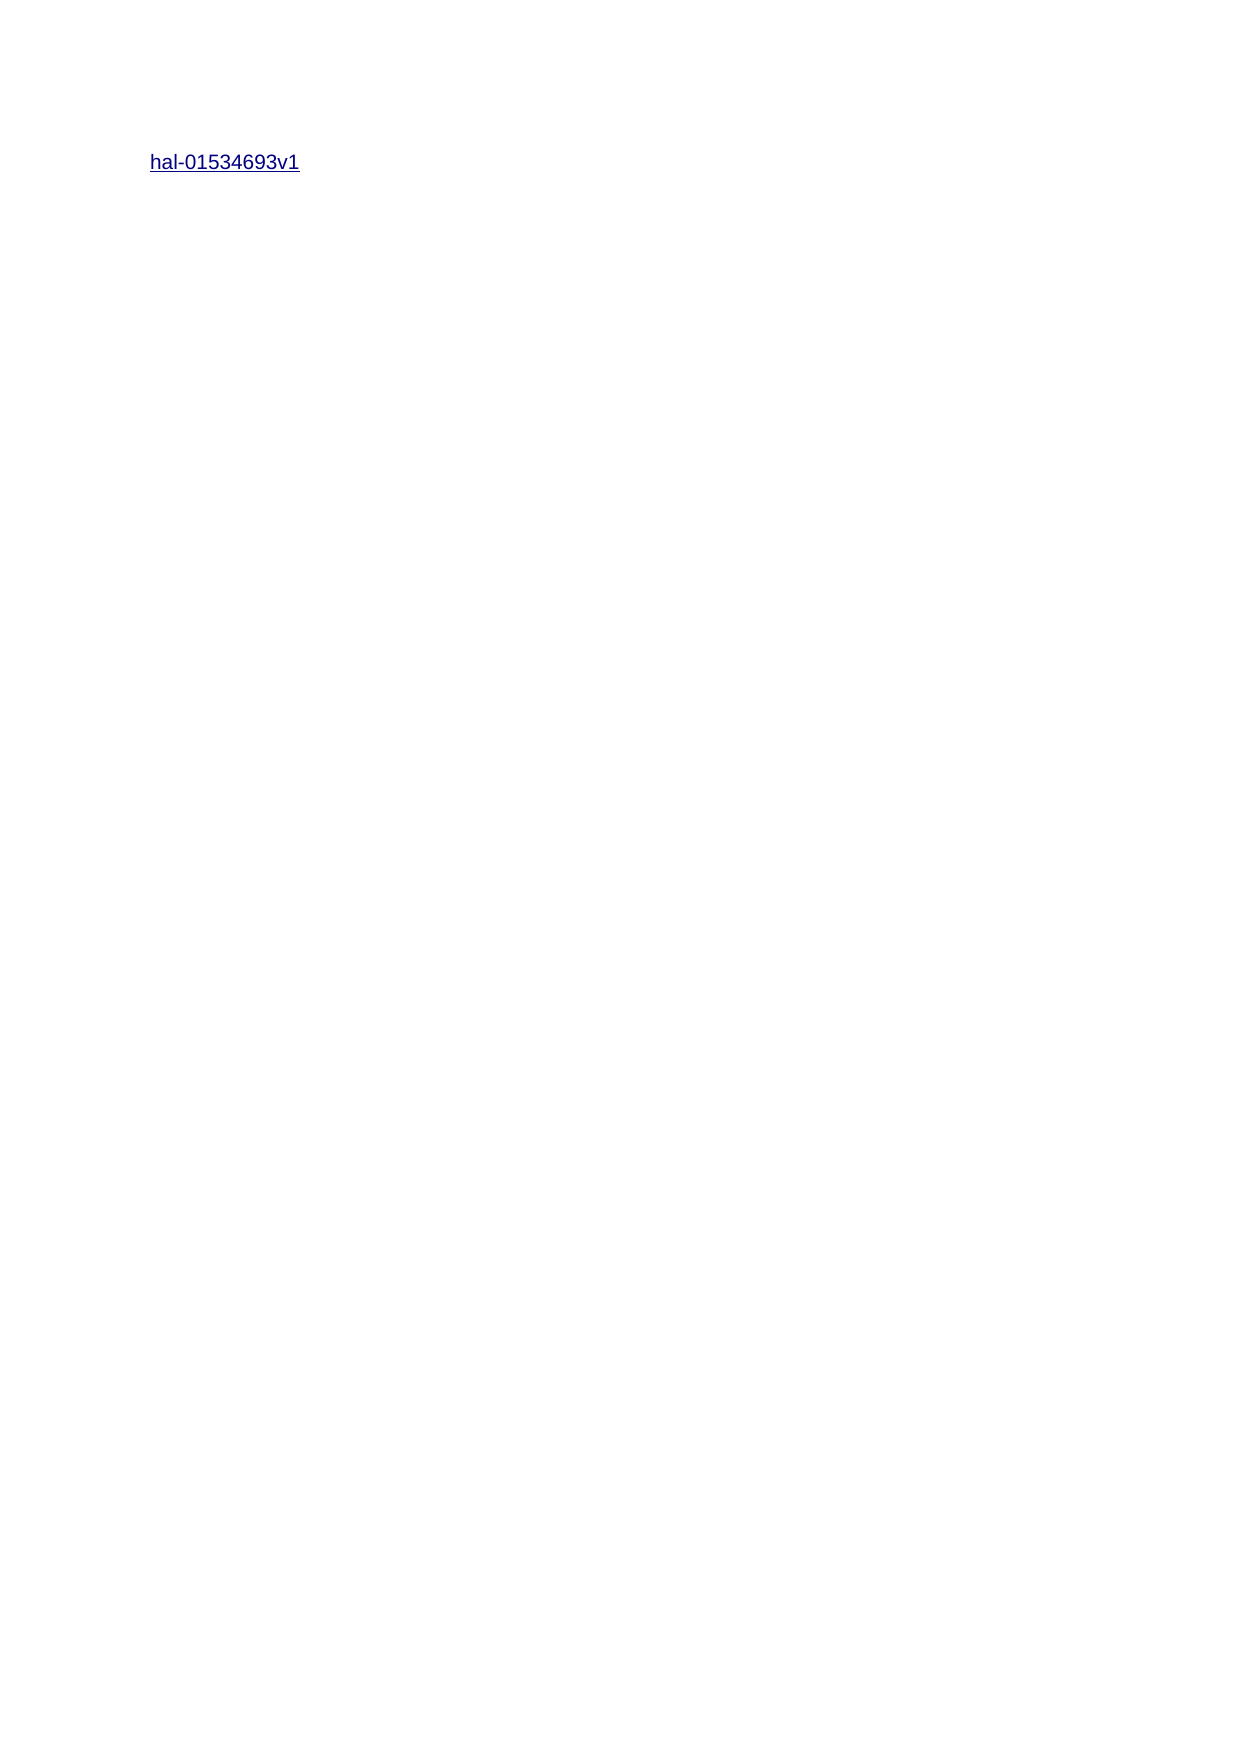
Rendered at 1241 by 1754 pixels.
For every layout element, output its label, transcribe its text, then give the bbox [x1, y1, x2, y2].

table_cell hal-01534693v1 [150, 150, 1090, 174]
